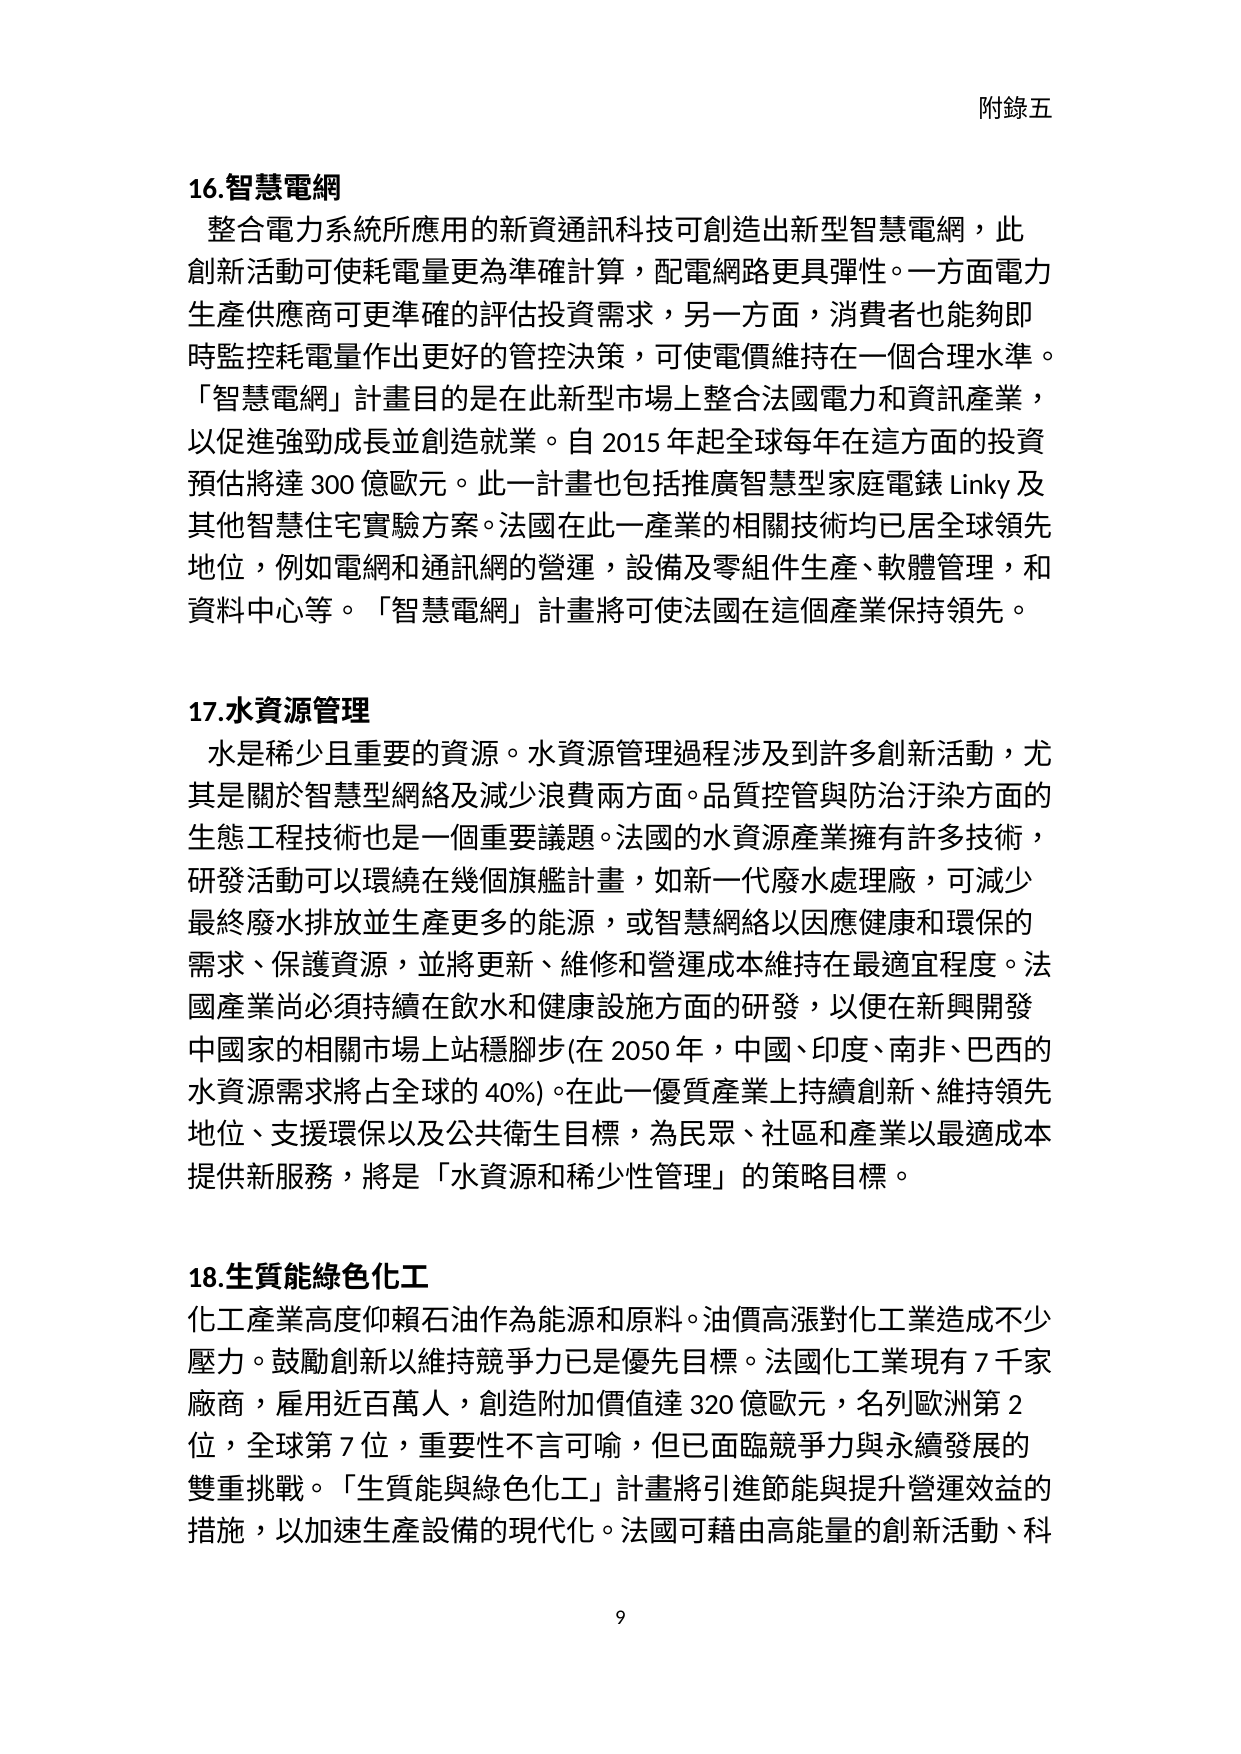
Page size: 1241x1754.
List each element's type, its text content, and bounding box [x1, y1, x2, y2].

text 18.生質能綠色化工 [187, 1254, 1053, 1296]
text 17.水資源管理 [187, 688, 1053, 730]
text 水是稀少且重要的資源。水資源管理過程涉及到許多創新活動，尤其是關於智慧型網絡及減少浪費兩方面。品質控管與防治汙染方面的生態工程技術也是一個重要議題。法國的水資源產業擁有許多技術，研發活動可以環繞在幾個旗艦計畫，如新一代廢水處理廠，可減少最終廢水排放並生產更多的能源，或智慧網絡以因應健康和環保的需求、保護資源，並將更新、維修和營運成本維持在最適宜程度。法國產業尚必須持續在飲水和健康設施方面的研發，以便在新興開發中國家的相關市場上站穩腳步(在2050年，中國、印度、南非、巴西的水資源需求將占全球的40%)。在此一優質產業上持續創新、維持領先地位、支援環保以及公共衛生目標，為民眾、社區和產業以最適成本提供新服務，將是「水資源和稀少性管理」的策略目標。 [187, 730, 1053, 1196]
text 整合電力系統所應用的新資通訊科技可創造出新型智慧電網，此創新活動可使耗電量更為準確計算，配電網路更具彈性。一方面電力生產供應商可更準確的評估投資需求，另一方面，消費者也能夠即時監控耗電量作出更好的管控決策，可使電價維持在一個合理水準。「智慧電網」計畫目的是在此新型市場上整合法國電力和資訊產業，以促進強勁成長並創造就業。自2015年起全球每年在這方面的投資預估將達300億歐元。此一計畫也包括推廣智慧型家庭電錶Linky及其他智慧住宅實驗方案。法國在此一產業的相關技術均已居全球領先地位，例如電網和通訊網的營運，設備及零組件生產、軟體管理，和資料中心等。「智慧電網」計畫將可使法國在這個產業保持領先。 [187, 207, 1053, 630]
text 化工產業高度仰賴石油作為能源和原料。油價高漲對化工業造成不少壓力。鼓勵創新以維持競爭力已是優先目標。法國化工業現有7千家廠商，雇用近百萬人，創造附加價值達320億歐元，名列歐洲第2位，全球第7位，重要性不言可喻，但已面臨競爭力與永續發展的雙重挑戰。「生質能與綠色化工」計畫將引進節能與提升營運效益的措施，以加速生產設備的現代化。法國可藉由高能量的創新活動、科技與產業技術、豐富農業資源、眾多的就業機會及第2大市場等優勢，進而掌握整個生產鏈。此計畫將大量生產第2代生質能，並大量投資開發第3代。支援開發生質能煉製設施與白色石化科技，並在高附加價值的原料市場上占一席之地。 [187, 1296, 1053, 1550]
text 16.智慧電網 [187, 164, 1053, 207]
